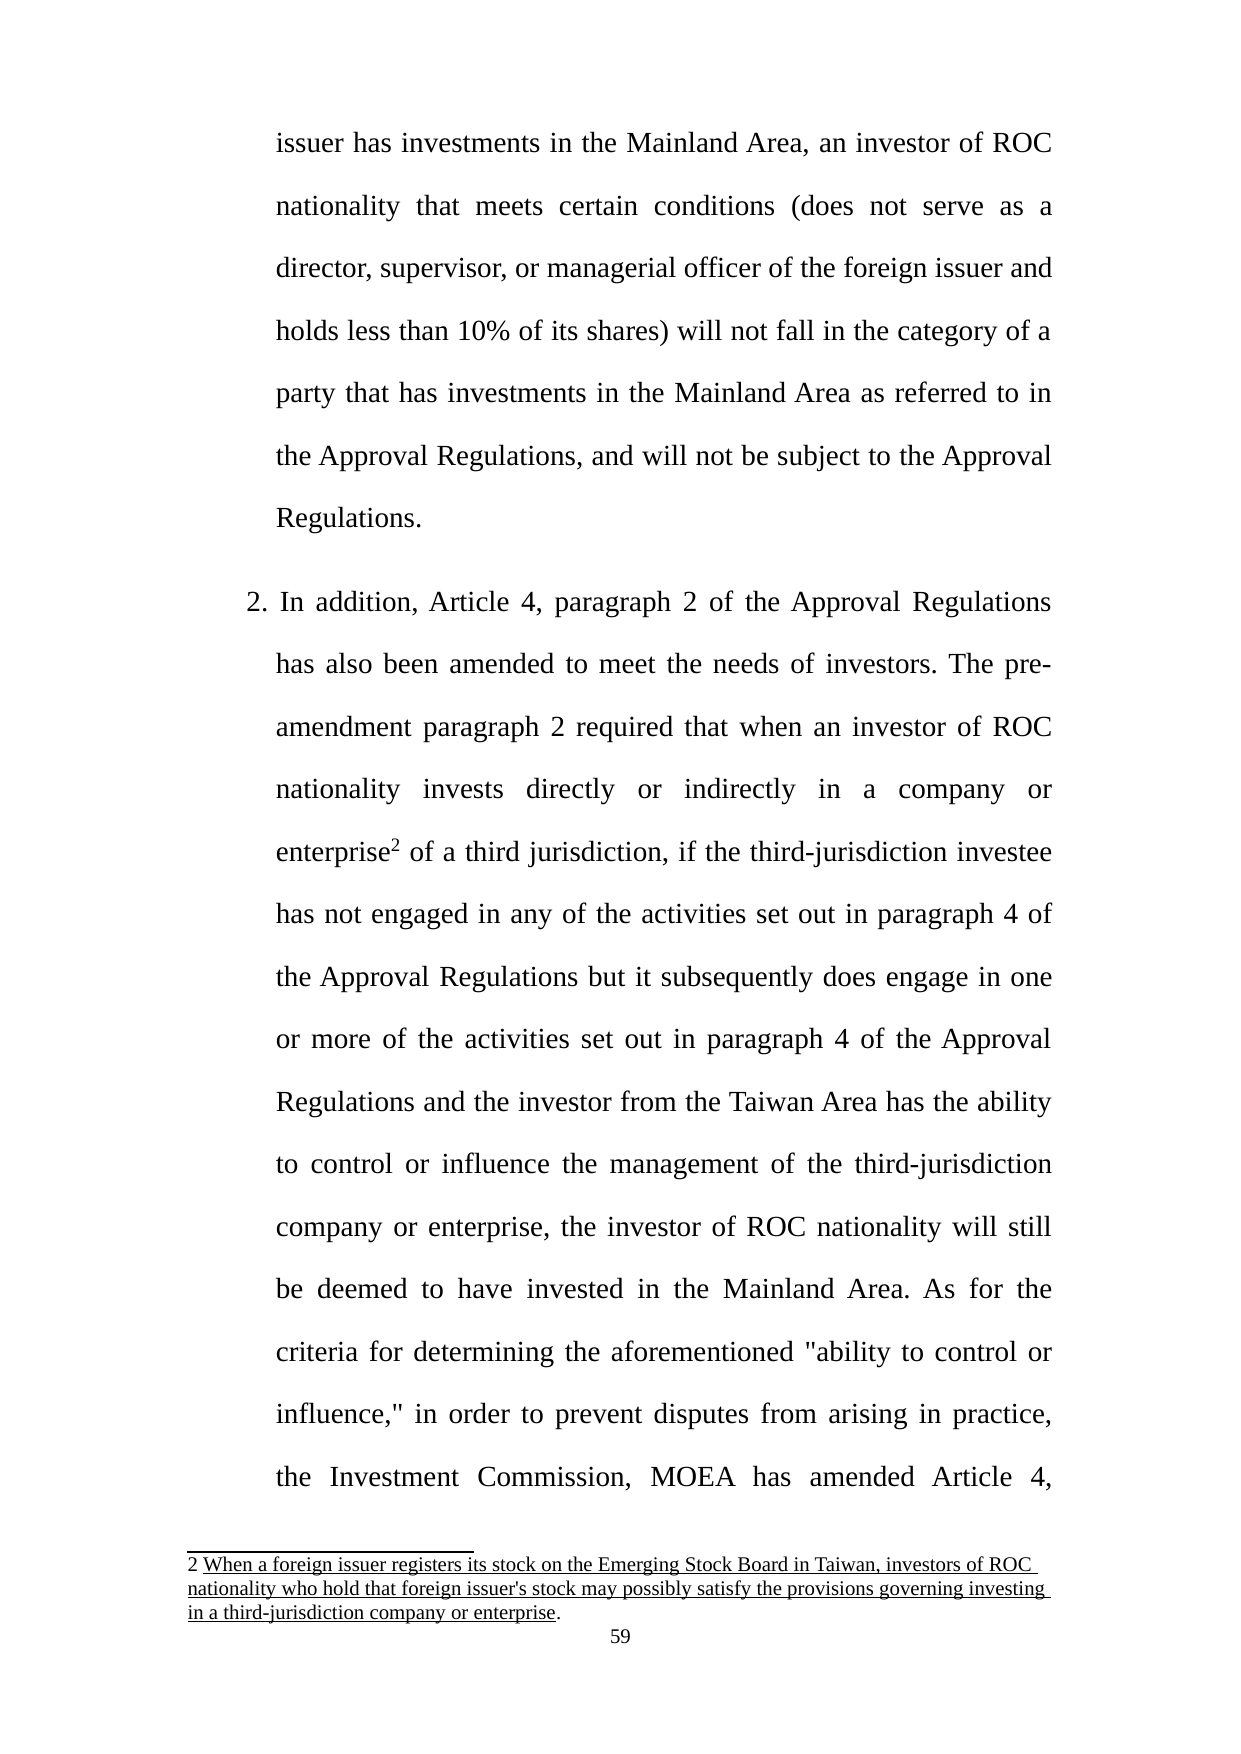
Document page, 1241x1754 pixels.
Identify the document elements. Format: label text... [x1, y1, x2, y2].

text When a foreign issuer registers its stock on the Emerging Stock Board in Taiwan, investors of ROC nationality who hold that foreign issuer's stock may possibly satisfy the provisions governing investing in a third-jurisdiction company or enterprise. [187, 1552, 1053, 1624]
text 2. In addition, Article 4, paragraph 2 of the Approval Regulations has also been amended to meet the needs of investors. The pre-amendment paragraph 2 required that when an investor of ROC nationality invests directly or indirectly in a company or enterprise of a third jurisdiction, if the third-jurisdiction investee has not engaged in any of the activities set out in paragraph 4 of the Approval Regulations but it subsequently does engage in one or more of the activities set out in paragraph 4 of the Approval Regulations and the investor from the Taiwan Area has the ability to control or influence the management of the third-jurisdiction company or enterprise, the investor of ROC nationality will still be deemed to have invested in the Mainland Area. As for the criteria for determining the aforementioned "ability to control or influence," in order to prevent disputes from arising in practice, the Investment Commission, MOEA has amended Article 4, [246, 559, 1053, 1496]
text issuer has investments in the Mainland Area, an investor of ROC nationality that meets certain conditions (does not serve as a director, supervisor, or managerial officer of the foreign issuer and holds less than 10% of its shares) will not fall in the category of a party that has investments in the Mainland Area as referred to in the Approval Regulations, and will not be subject to the Approval Regulations. [246, 100, 1053, 538]
